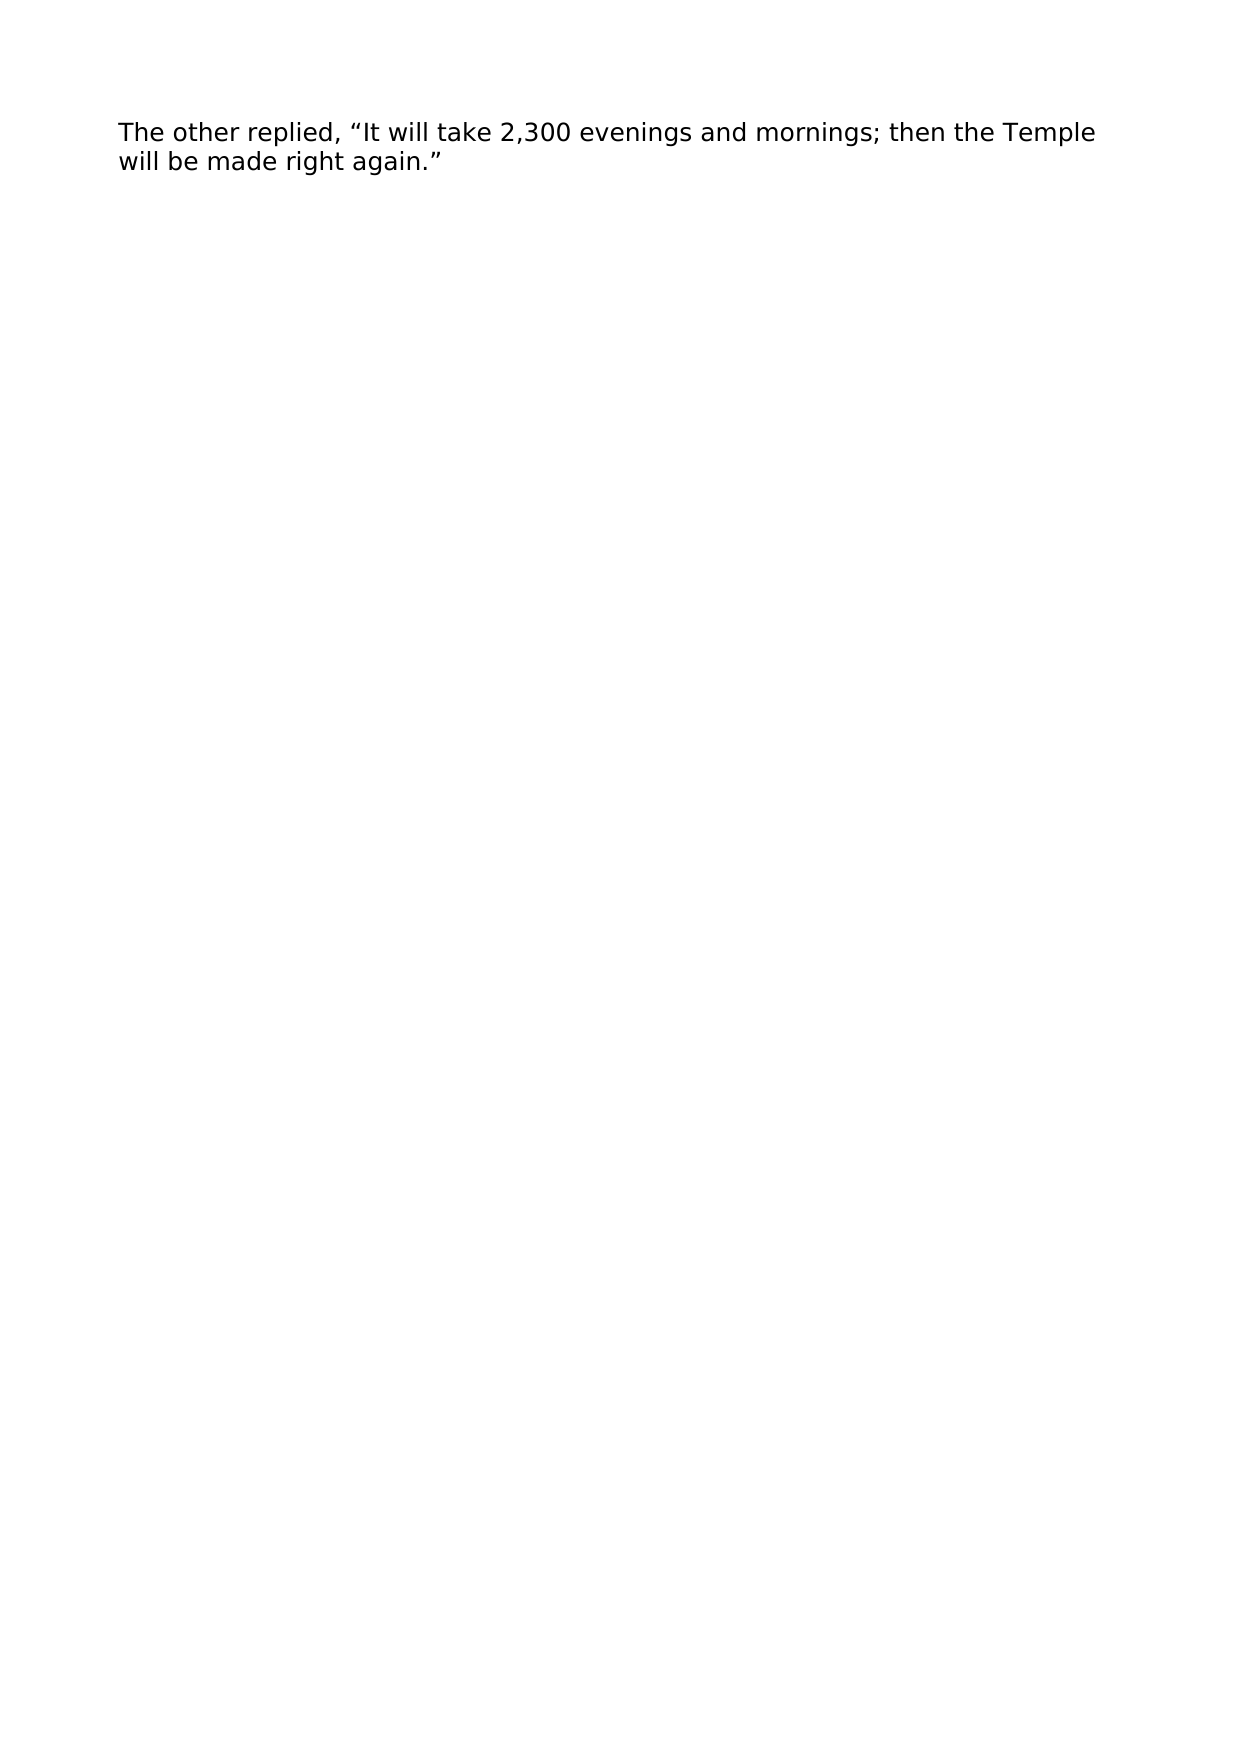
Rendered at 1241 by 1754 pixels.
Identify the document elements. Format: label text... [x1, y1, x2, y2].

text The other replied, “It will take 2,300 evenings and mornings; then the Temple will be made right again.” [118, 118, 1122, 176]
